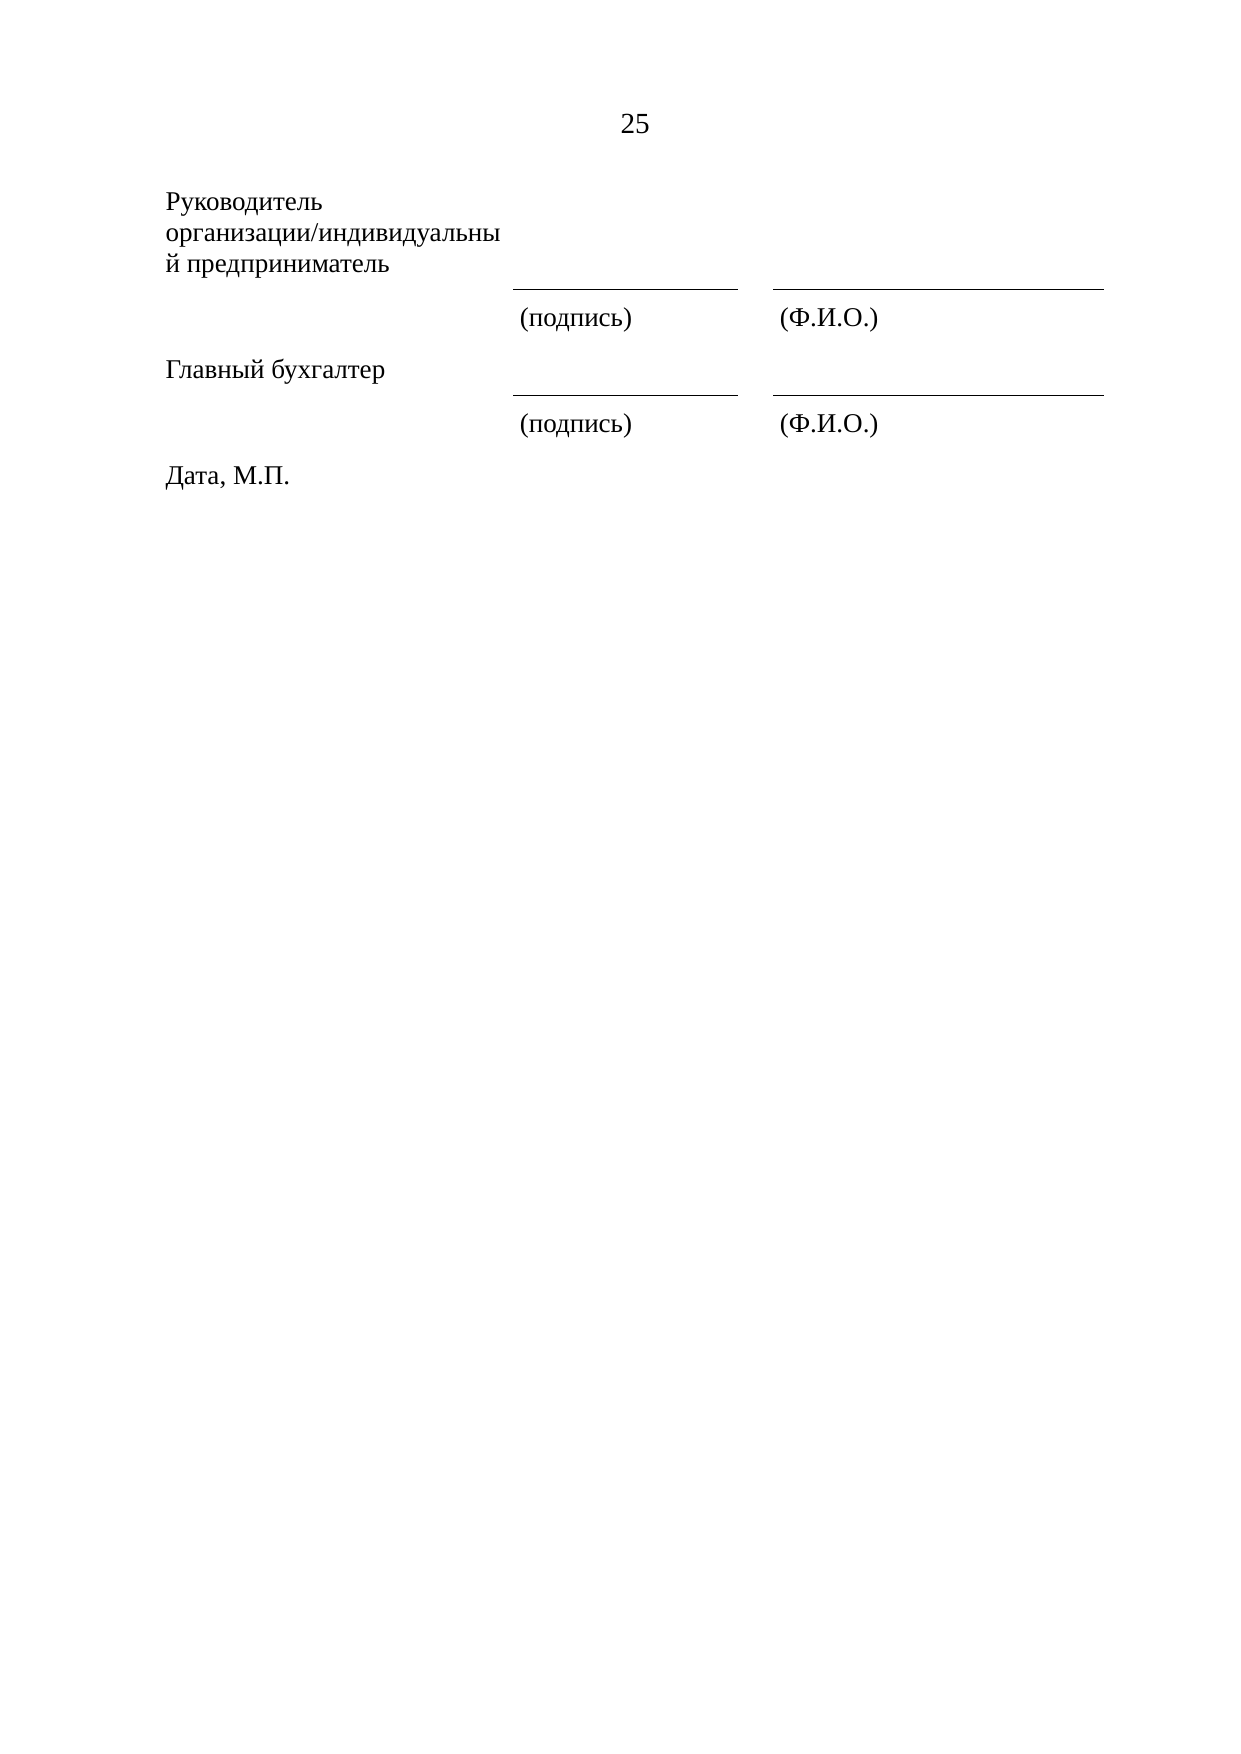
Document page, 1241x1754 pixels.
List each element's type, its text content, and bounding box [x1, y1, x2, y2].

table_cell [159, 289, 513, 343]
table_cell [159, 395, 513, 448]
table_cell [513, 343, 737, 395]
table_header [513, 175, 737, 289]
table_cell [773, 343, 1104, 395]
table_header [773, 175, 1104, 289]
table_cell (Ф.И.О.) [773, 396, 1104, 448]
table_cell Главный бухгалтер [159, 343, 513, 395]
table_header [738, 175, 773, 289]
table_cell (подпись) [513, 396, 737, 448]
table_header Руководитель организации/индивидуальный предприниматель [159, 175, 513, 289]
table_cell (Ф.И.О.) [773, 290, 1104, 343]
table_cell [738, 395, 773, 448]
table_cell Дата, М.П. [159, 449, 1104, 501]
table_cell [738, 289, 773, 343]
table_cell (подпись) [513, 290, 737, 343]
table_cell [738, 343, 773, 395]
